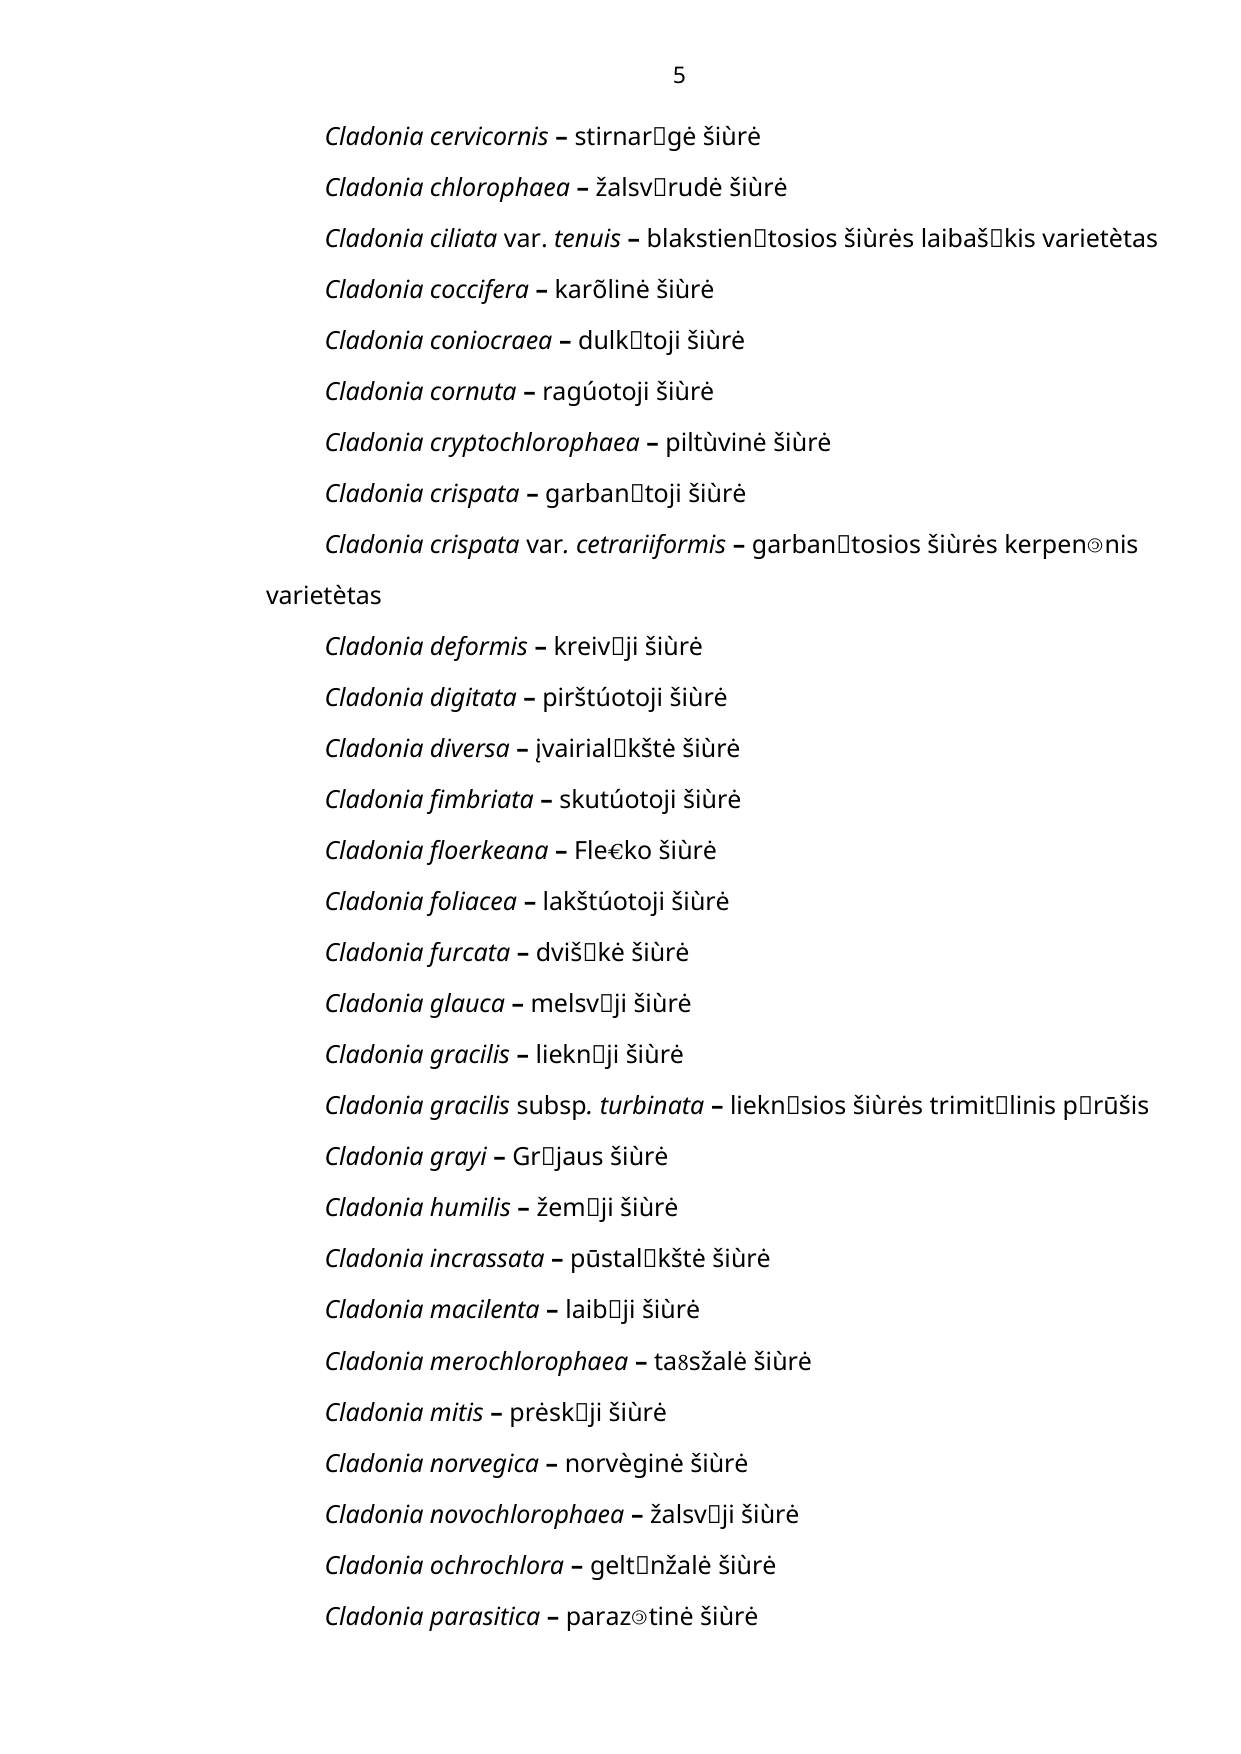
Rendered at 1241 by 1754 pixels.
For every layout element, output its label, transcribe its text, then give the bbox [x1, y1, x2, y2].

text Cladonia gracilis subsp. turbinata – lieknsios šiùrės trimitlinis prūšis [266, 1088, 1181, 1122]
text Cladonia macilenta – laibji šiùrė [266, 1292, 1181, 1326]
text Cladonia mitis – prėskji šiùrė [266, 1394, 1181, 1428]
text Cladonia merochlorophaea – tasžalė šiùrė [266, 1343, 1181, 1377]
text Cladonia norvegica – norvèginė šiùrė [266, 1445, 1181, 1479]
text Cladonia parasitica – paraztinė šiùrė [266, 1598, 1181, 1632]
text Cladonia fimbriata – skutúotoji šiùrė [266, 782, 1181, 816]
text Cladonia ochrochlora – geltnžalė šiùrė [266, 1547, 1181, 1581]
text Cladonia novochlorophaea – žalsvji šiùrė [266, 1496, 1181, 1530]
text Cladonia diversa – įvairialkštė šiùrė [266, 731, 1181, 765]
text Cladonia humilis – žemji šiùrė [266, 1190, 1181, 1224]
text Cladonia furcata – dviškė šiùrė [266, 935, 1181, 969]
text Cladonia chlorophaea – žalsvrudė šiùrė [266, 169, 1181, 203]
text Cladonia crispata – garbantoji šiùrė [266, 475, 1181, 509]
text Cladonia ciliata var. tenuis – blakstientosios šiùrės laibaškis varietètas [266, 220, 1181, 254]
text Cladonia foliacea – lakštúotoji šiùrė [266, 884, 1181, 918]
text Cladonia deformis – kreivji šiùrė [266, 628, 1181, 663]
text Cladonia coccifera – karõlinė šiùrė [266, 271, 1181, 305]
text Cladonia floerkeana – Fleko šiùrė [266, 833, 1181, 867]
text Cladonia cornuta – ragúotoji šiùrė [266, 373, 1181, 407]
text Cladonia glauca – melsvji šiùrė [266, 986, 1181, 1020]
text Cladonia coniocraea – dulktoji šiùrė [266, 322, 1181, 356]
text Cladonia grayi – Grjaus šiùrė [266, 1139, 1181, 1173]
text Cladonia crispata var. cetrariiformis – garbantosios šiùrės kerpennis varietètas [266, 526, 1181, 612]
text Cladonia cervicornis – stirnargė šiùrė [266, 118, 1181, 152]
text Cladonia cryptochlorophaea – piltùvinė šiùrė [266, 424, 1181, 458]
text Cladonia digitata – pirštúotoji šiùrė [266, 679, 1181, 714]
text Cladonia gracilis – lieknji šiùrė [266, 1037, 1181, 1071]
text Cladonia incrassata – pūstalkštė šiùrė [266, 1241, 1181, 1275]
